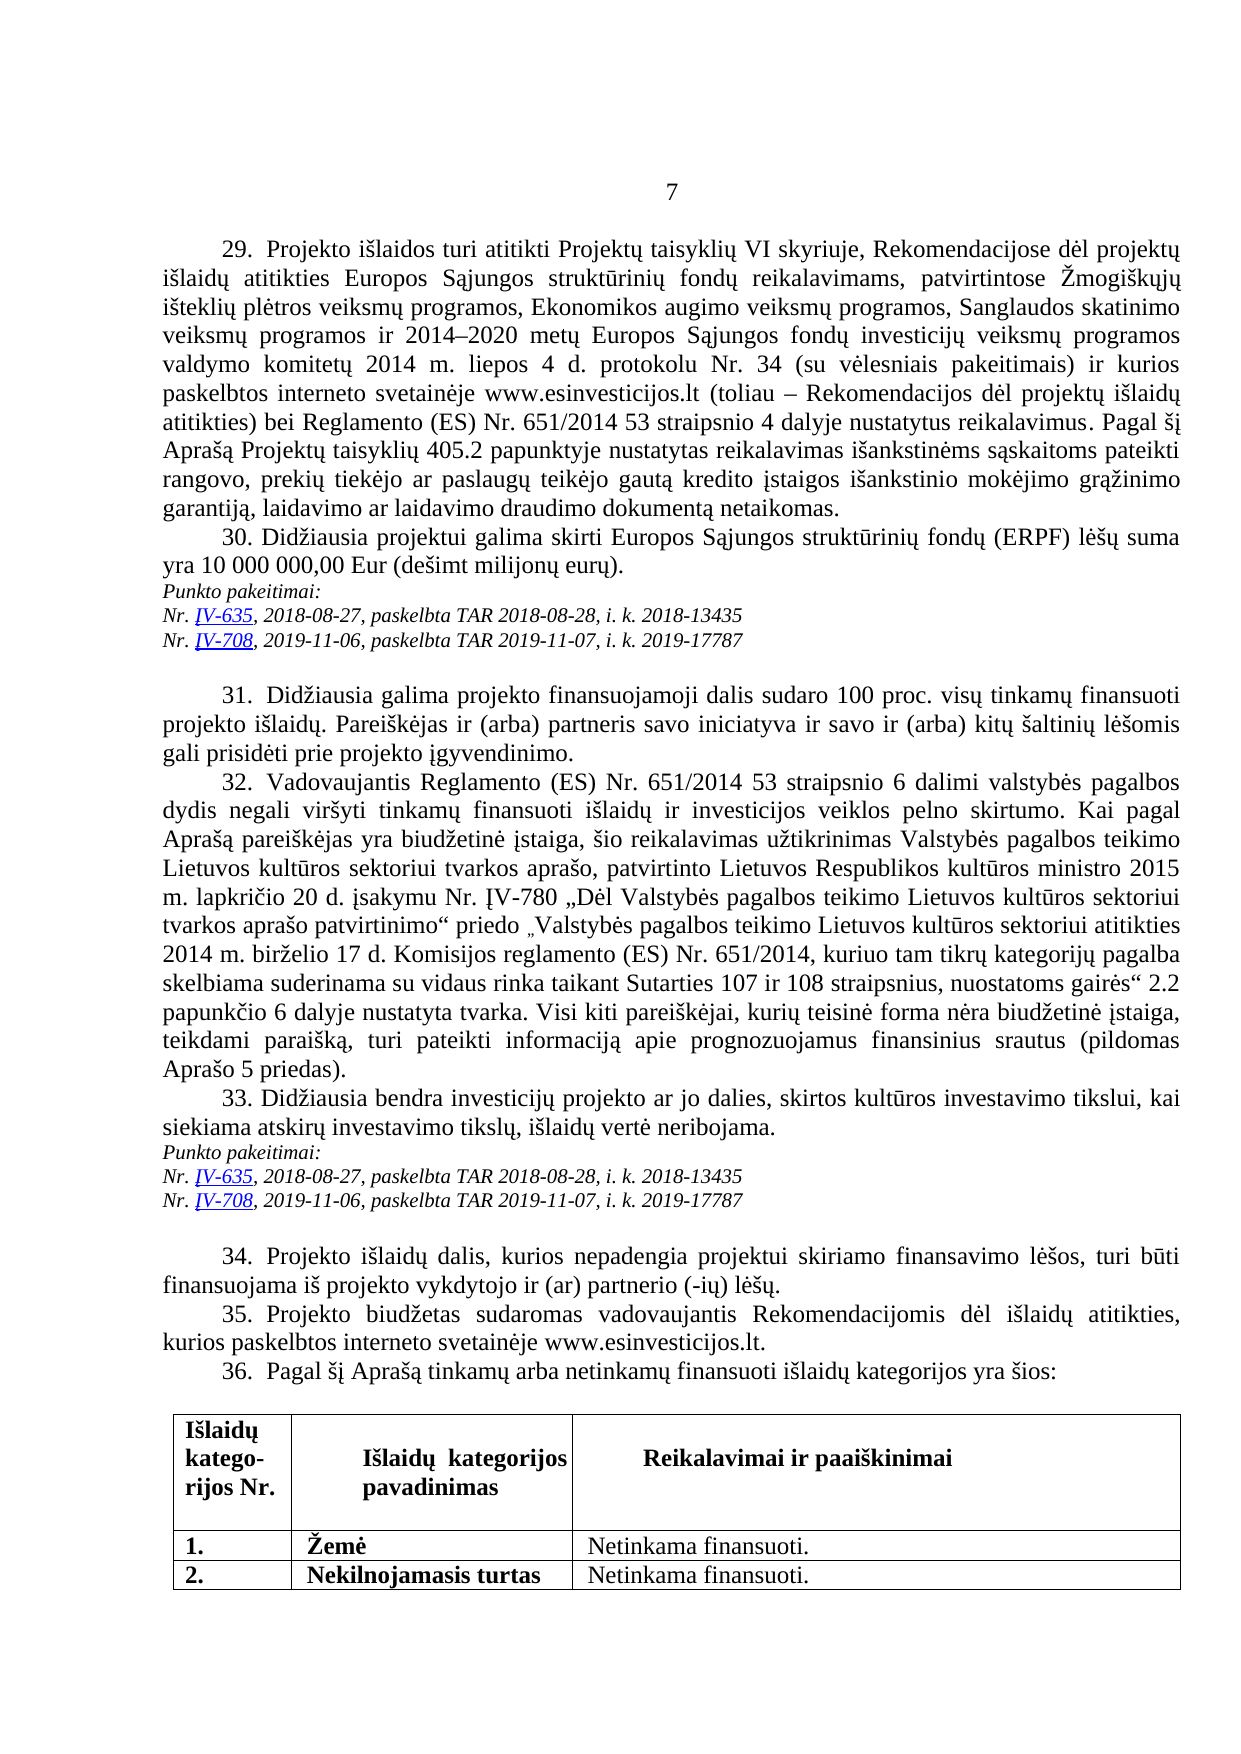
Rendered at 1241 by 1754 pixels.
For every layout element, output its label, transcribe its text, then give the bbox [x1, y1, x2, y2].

text Nr. ĮV-708, 2019-11-06, paskelbta TAR 2019-11-07, i. k. 2019-17787 [162, 1188, 1181, 1212]
text 30. Didžiausia projektui galima skirti Europos Sąjungos struktūrinių fondų (ERPF) lėšų suma yra 10 000 000,00 Eur (dešimt milijonų eurų). [162, 522, 1181, 579]
text 29. Projekto išlaidos turi atitikti Projektų taisyklių VI skyriuje, Rekomendacijose dėl projektų išlaidų atitikties Europos Sąjungos struktūrinių fondų reikalavimams, patvirtintose Žmogiškųjų išteklių plėtros veiksmų programos, Ekonomikos augimo veiksmų programos, Sanglaudos skatinimo veiksmų programos ir 2014–2020 metų Europos Sąjungos fondų investicijų veiksmų programos valdymo komitetų 2014 m. liepos 4 d. protokolu Nr. 34 (su vėlesniais pakeitimais) ir kurios paskelbtos interneto svetainėje www.esinvesticijos.lt (toliau – Rekomendacijos dėl projektų išlaidų atitikties) bei Reglamento (ES) Nr. 651/2014 53 straipsnio 4 dalyje nustatytus reikalavimus. Pagal šį Aprašą Projektų taisyklių 405.2 papunktyje nustatytas reikalavimas išankstinėms sąskaitoms pateikti rangovo, prekių tiekėjo ar paslaugų teikėjo gautą kredito įstaigos išankstinio mokėjimo grąžinimo garantiją, laidavimo ar laidavimo draudimo dokumentą netaikomas. [162, 234, 1181, 522]
table_header Išlaidų katego-rijos Nr. [174, 1415, 291, 1530]
text 35. Projekto biudžetas sudaromas vadovaujantis Rekomendacijomis dėl išlaidų atitikties, kurios paskelbtos interneto svetainėje www.esinvesticijos.lt. [162, 1299, 1181, 1356]
text 32. Vadovaujantis Reglamento (ES) Nr. 651/2014 53 straipsnio 6 dalimi valstybės pagalbos dydis negali viršyti tinkamų finansuoti išlaidų ir investicijos veiklos pelno skirtumo. Kai pagal Aprašą pareiškėjas yra biudžetinė įstaiga, šio reikalavimas užtikrinimas Valstybės pagalbos teikimo Lietuvos kultūros sektoriui tvarkos aprašo, patvirtinto Lietuvos Respublikos kultūros ministro 2015 m. lapkričio 20 d. įsakymu Nr. ĮV-780 „Dėl Valstybės pagalbos teikimo Lietuvos kultūros sektoriui tvarkos aprašo patvirtinimo“ priedo „Valstybės pagalbos teikimo Lietuvos kultūros sektoriui atitikties 2014 m. birželio 17 d. Komisijos reglamento (ES) Nr. 651/2014, kuriuo tam tikrų kategorijų pagalba skelbiama suderinama su vidaus rinka taikant Sutarties 107 ir 108 straipsnius, nuostatoms gairės“ 2.2 papunkčio 6 dalyje nustatyta tvarka. Visi kiti pareiškėjai, kurių teisinė forma nėra biudžetinė įstaiga, teikdami paraišką, turi pateikti informaciją apie prognozuojamus finansinius srautus (pildomas Aprašo 5 priedas). [162, 767, 1181, 1083]
table_cell 2. [174, 1561, 291, 1589]
text Nr. ĮV-635, 2018-08-27, paskelbta TAR 2018-08-28, i. k. 2018-13435 [162, 1164, 1181, 1188]
text Punkto pakeitimai: [162, 579, 1181, 603]
table_header Išlaidų kategorijos pavadinimas [292, 1415, 572, 1530]
text 34. Projekto išlaidų dalis, kurios nepadengia projektui skiriamo finansavimo lėšos, turi būti finansuojama iš projekto vykdytojo ir (ar) partnerio (-ių) lėšų. [162, 1241, 1181, 1299]
text 33. Didžiausia bendra investicijų projekto ar jo dalies, skirtos kultūros investavimo tikslui, kai siekiama atskirų investavimo tikslų, išlaidų vertė neribojama. [162, 1083, 1181, 1140]
table_header Reikalavimai ir paaiškinimai [573, 1415, 1180, 1530]
table_cell Netinkama finansuoti. [573, 1561, 1180, 1589]
text Nr. ĮV-708, 2019-11-06, paskelbta TAR 2019-11-07, i. k. 2019-17787 [162, 627, 1181, 652]
text Punkto pakeitimai: [162, 1140, 1181, 1164]
table_cell 1. [174, 1531, 291, 1559]
text 36. Pagal šį Aprašą tinkamų arba netinkamų finansuoti išlaidų kategorijos yra šios: [162, 1356, 1181, 1385]
table_cell Žemė [292, 1531, 572, 1559]
text 31. Didžiausia galima projekto finansuojamoji dalis sudaro 100 proc. visų tinkamų finansuoti projekto išlaidų. Pareiškėjas ir (arba) partneris savo iniciatyva ir savo ir (arba) kitų šaltinių lėšomis gali prisidėti prie projekto įgyvendinimo. [162, 680, 1181, 767]
text Nr. ĮV-635, 2018-08-27, paskelbta TAR 2018-08-28, i. k. 2018-13435 [162, 603, 1181, 627]
table_cell Netinkama finansuoti. [573, 1531, 1180, 1559]
table_cell Nekilnojamasis turtas [292, 1561, 572, 1589]
